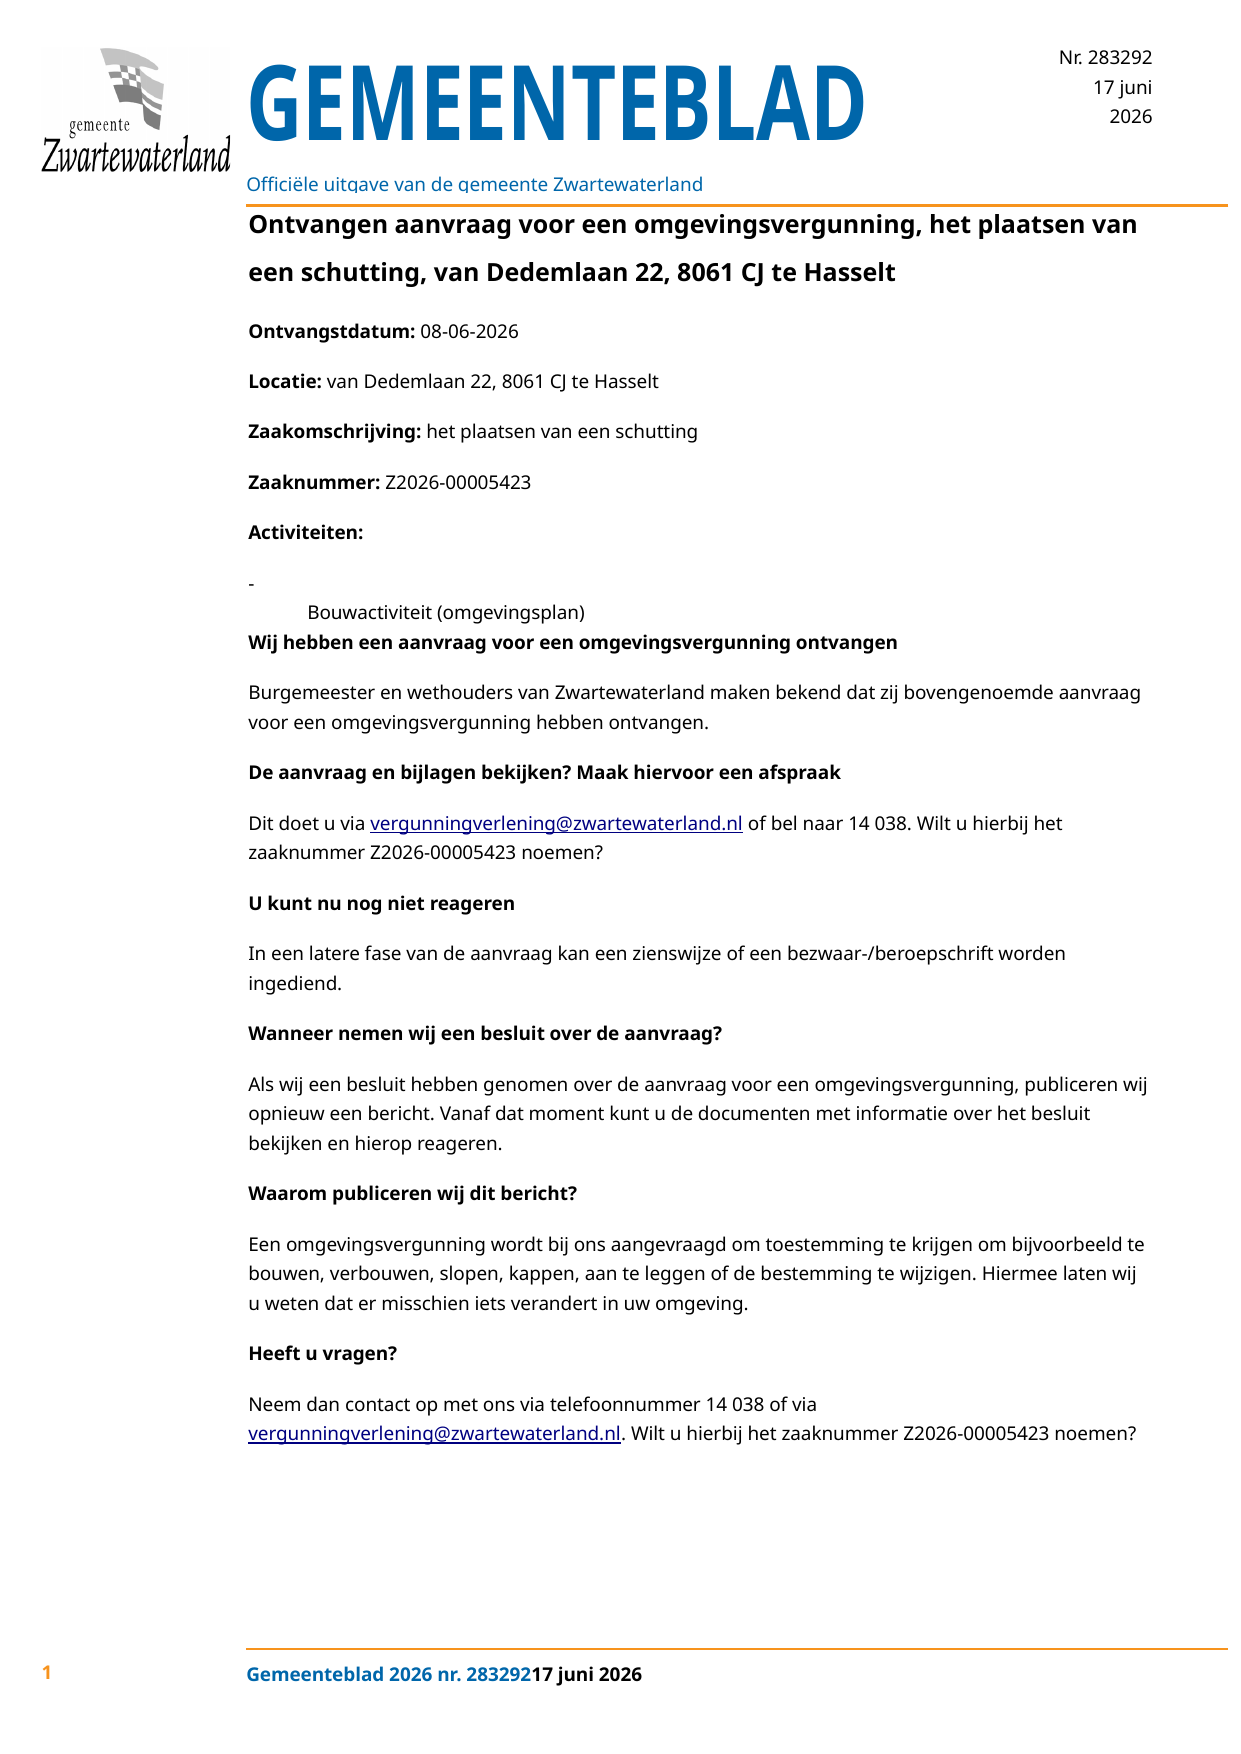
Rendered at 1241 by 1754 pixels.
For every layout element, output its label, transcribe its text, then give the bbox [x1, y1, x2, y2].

text Een omgevingsvergunning wordt bij ons aangevraagd om toestemming te krijgen om bijvoorbeeld te bouwen, verbouwen, slopen, kappen, aan te leggen of de bestemming te wijzigen. Hiermee laten wij u weten dat er misschien iets verandert in uw omgeving. [248, 1231, 1152, 1316]
text Wij hebben een aanvraag voor een omgevingsvergunning ontvangen [248, 629, 1152, 655]
text Waarom publiceren wij dit bericht? [248, 1180, 1152, 1206]
text Locatie: van Dedemlaan 22, 8061 CJ te Hasselt [248, 368, 1152, 394]
text Burgemeester en wethouders van Zwartewaterland maken bekend dat zij bovengenoemde aanvraag voor een omgevingsvergunning hebben ontvangen. [248, 679, 1152, 735]
text Neem dan contact op met ons via telefoonnummer 14 038 of via vergunningverlening@zwartewaterland.nl. Wilt u hierbij het zaaknummer Z2026-00005423 noemen? [248, 1391, 1152, 1446]
text Heeft u vragen? [248, 1340, 1152, 1366]
text Ontvangen aanvraag voor een omgevingsvergunning, het plaatsen van een schutting, van Dedemlaan 22, 8061 CJ te Hasselt [248, 207, 1152, 288]
text Activiteiten: [248, 519, 1152, 545]
picture [41, 47, 231, 172]
text In een latere fase van de aanvraag kan een zienswijze of een bezwaar-/beroepschrift worden ingediend. [248, 940, 1152, 996]
text Als wij een besluit hebben genomen over de aanvraag voor een omgevingsvergunning, publiceren wij opnieuw een bericht. Vanaf dat moment kunt u de documenten met informatie over het besluit bekijken en hierop reageren. [248, 1071, 1152, 1156]
text Zaaknummer: Z2026-00005423 [248, 469, 1152, 495]
text Zaakomschrijving: het plaatsen van een schutting [248, 419, 1152, 444]
text U kunt nu nog niet reageren [248, 890, 1152, 916]
text Ontvangstdatum: 08-06-2026 [248, 318, 1152, 344]
list Bouwactiviteit (omgevingsplan) [248, 599, 1152, 625]
text De aanvraag en bijlagen bekijken? Maak hiervoor een afspraak [248, 759, 1152, 785]
text Dit doet u via vergunningverlening@zwartewaterland.nl of bel naar 14 038. Wilt u hierbij het zaaknummer Z2026-00005423 noemen? [248, 810, 1152, 865]
text Wanneer nemen wij een besluit over de aanvraag? [248, 1020, 1152, 1046]
